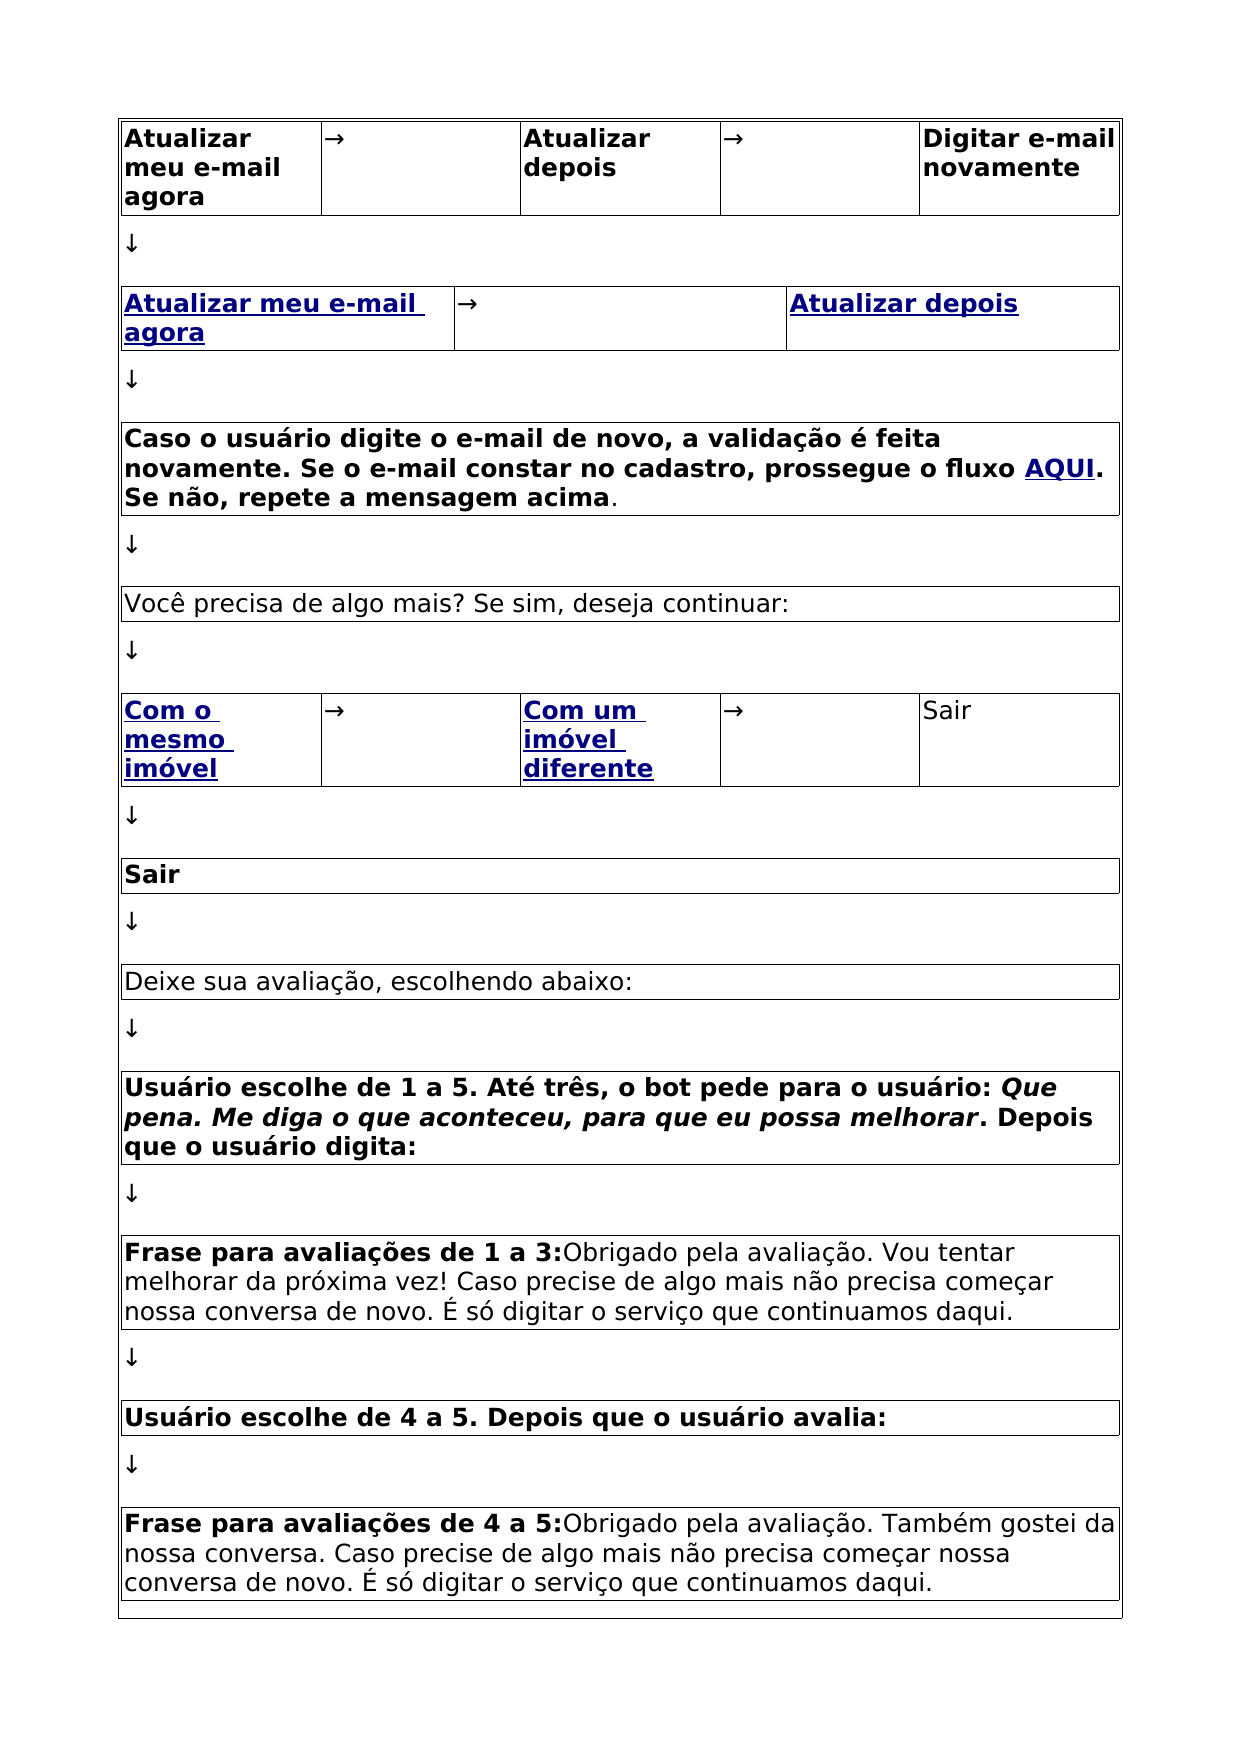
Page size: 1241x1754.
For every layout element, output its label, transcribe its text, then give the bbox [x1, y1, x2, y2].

table_header Atualizar depois [787, 287, 1119, 350]
table_header Você precisa de algo mais? Se sim, deseja continuar: [122, 587, 1119, 621]
table_header → [721, 694, 919, 786]
table_header ↓ ↓ ↓ ↓ ↓ ↓ ↓ ↓ ↓ ↓ [119, 119, 1122, 1618]
table_header Atualizar meu e-mail agora [122, 122, 321, 214]
table_header Deixe sua avaliação, escolhendo abaixo: [122, 965, 1119, 999]
table_header Sair [920, 694, 1119, 786]
table_header Com o mesmo imóvel [122, 694, 321, 786]
table_header Usuário escolhe de 1 a 5. Até três, o bot pede para o usuário: Que pena. Me diga o que aconteceu, para que eu possa melhorar. Depois que o usuário digita: [122, 1072, 1119, 1164]
table_header Digitar e-mail novamente [920, 122, 1119, 214]
table_header → [322, 694, 520, 786]
table_header Frase para avaliações de 4 a 5:Obrigado pela avaliação. Também gostei da nossa conversa. Caso precise de algo mais não precisa começar nossa conversa de novo. É só digitar o serviço que continuamos daqui. [122, 1508, 1119, 1600]
table_header → [455, 287, 786, 350]
table_header Atualizar meu e-mail agora [122, 287, 454, 350]
table_header Com um imóvel diferente [521, 694, 720, 786]
table_header Frase para avaliações de 1 a 3:Obrigado pela avaliação. Vou tentar melhorar da próxima vez! Caso precise de algo mais não precisa começar nossa conversa de novo. É só digitar o serviço que continuamos daqui. [122, 1236, 1119, 1329]
table_header Sair [122, 859, 1119, 893]
table_header → [322, 122, 520, 214]
table_header Caso o usuário digite o e-mail de novo, a validação é feita novamente. Se o e-mail constar no cadastro, prossegue o fluxo AQUI. Se não, repete a mensagem acima. [122, 423, 1119, 515]
table_header Usuário escolhe de 4 a 5. Depois que o usuário avalia: [122, 1401, 1119, 1435]
table_header → [721, 122, 919, 214]
table_header Atualizar depois [521, 122, 720, 214]
